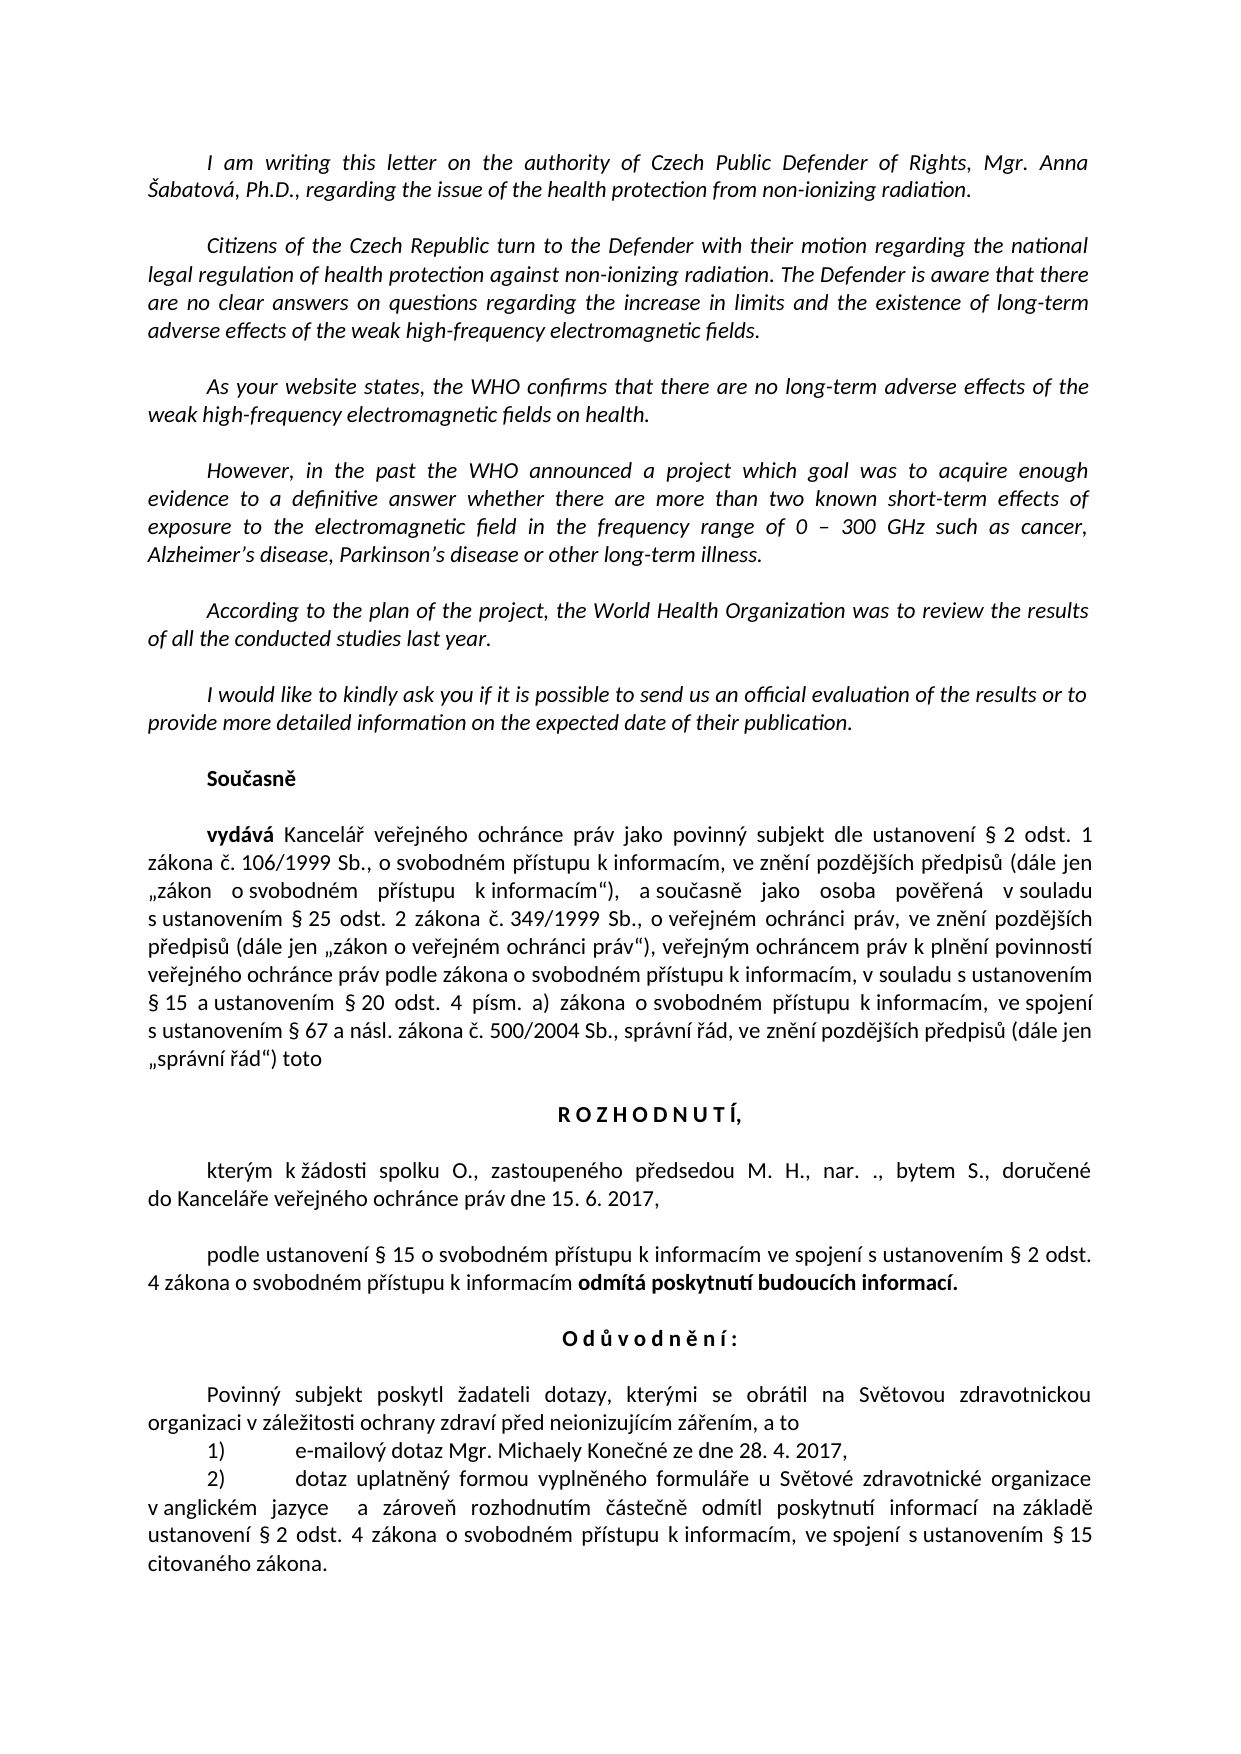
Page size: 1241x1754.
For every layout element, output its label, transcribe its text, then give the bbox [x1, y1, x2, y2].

text R O Z H O D N U T Í, [148, 1100, 1093, 1128]
text Současně [148, 764, 1093, 792]
text Citizens of the Czech Republic turn to the Defender with their motion regarding the national legal regulation of health protection against non-ionizing radiation. The Defender is aware that there are no clear answers on questions regarding the increase in limits and the existence of long-term adverse effects of the weak high-frequency electromagnetic fields. [148, 232, 1093, 344]
text vydává Kancelář veřejného ochránce práv jako povinný subjekt dle ustanovení § 2 odst. 1 zákona č. 106/1999 Sb., o svobodném přístupu k informacím, ve znění pozdějších předpisů (dále jen „zákon o svobodném přístupu k informacím“), a současně jako osoba pověřená v souladu s ustanovením § 25 odst. 2 zákona č. 349/1999 Sb., o veřejném ochránci práv, ve znění pozdějších předpisů (dále jen „zákon o veřejném ochránci práv“), veřejným ochráncem práv k plnění povinností veřejného ochránce práv podle zákona o svobodném přístupu k informacím, v souladu s ustanovením § 15 a ustanovením § 20 odst. 4 písm. a) zákona o svobodném přístupu k informacím, ve spojení s ustanovením § 67 a násl. zákona č. 500/2004 Sb., správní řád, ve znění pozdějších předpisů (dále jen „správní řád“) toto [148, 820, 1093, 1072]
text podle ustanovení § 15 o svobodném přístupu k informacím ve spojení s ustanovením § 2 odst. 4 zákona o svobodném přístupu k informacím odmítá poskytnutí budoucích informací. [148, 1240, 1093, 1296]
list e-mailový dotaz Mgr. Michaely Konečné ze dne 28. 4. 2017, [148, 1437, 1093, 1464]
text As your website states, the WHO confirms that there are no long-term adverse effects of the weak high-frequency electromagnetic fields on health. [148, 372, 1093, 428]
text However, in the past the WHO announced a project which goal was to acquire enough evidence to a definitive answer whether there are more than two known short-term effects of exposure to the electromagnetic field in the frequency range of 0 – 300 GHz such as cancer, Alzheimer’s disease, Parkinson’s disease or other long-term illness. [148, 456, 1093, 568]
list dotaz uplatněný formou vyplněného formuláře u Světové zdravotnické organizace v anglickém jazyce a zároveň rozhodnutím částečně odmítl poskytnutí informací na základě ustanovení § 2 odst. 4 zákona o svobodném přístupu k informacím, ve spojení s ustanovením § 15 citovaného zákona. [148, 1464, 1093, 1577]
text kterým k žádosti spolku O., zastoupeného předsedou M. H., nar. ., bytem S., doručené do Kanceláře veřejného ochránce práv dne 15. 6. 2017, [148, 1156, 1093, 1212]
text I would like to kindly ask you if it is possible to send us an official evaluation of the results or to provide more detailed information on the expected date of their publication. [148, 680, 1093, 736]
text O d ů v o d n ě n í : [148, 1324, 1093, 1352]
text According to the plan of the project, the World Health Organization was to review the results of all the conducted studies last year. [148, 596, 1093, 652]
text Povinný subjekt poskytl žadateli dotazy, kterými se obrátil na Světovou zdravotnickou organizaci v záležitosti ochrany zdraví před neionizujícím zářením, a to [148, 1381, 1093, 1437]
text I am writing this letter on the authority of Czech Public Defender of Rights, Mgr. Anna Šabatová, Ph.D., regarding the issue of the health protection from non-ionizing radiation. [148, 148, 1093, 204]
